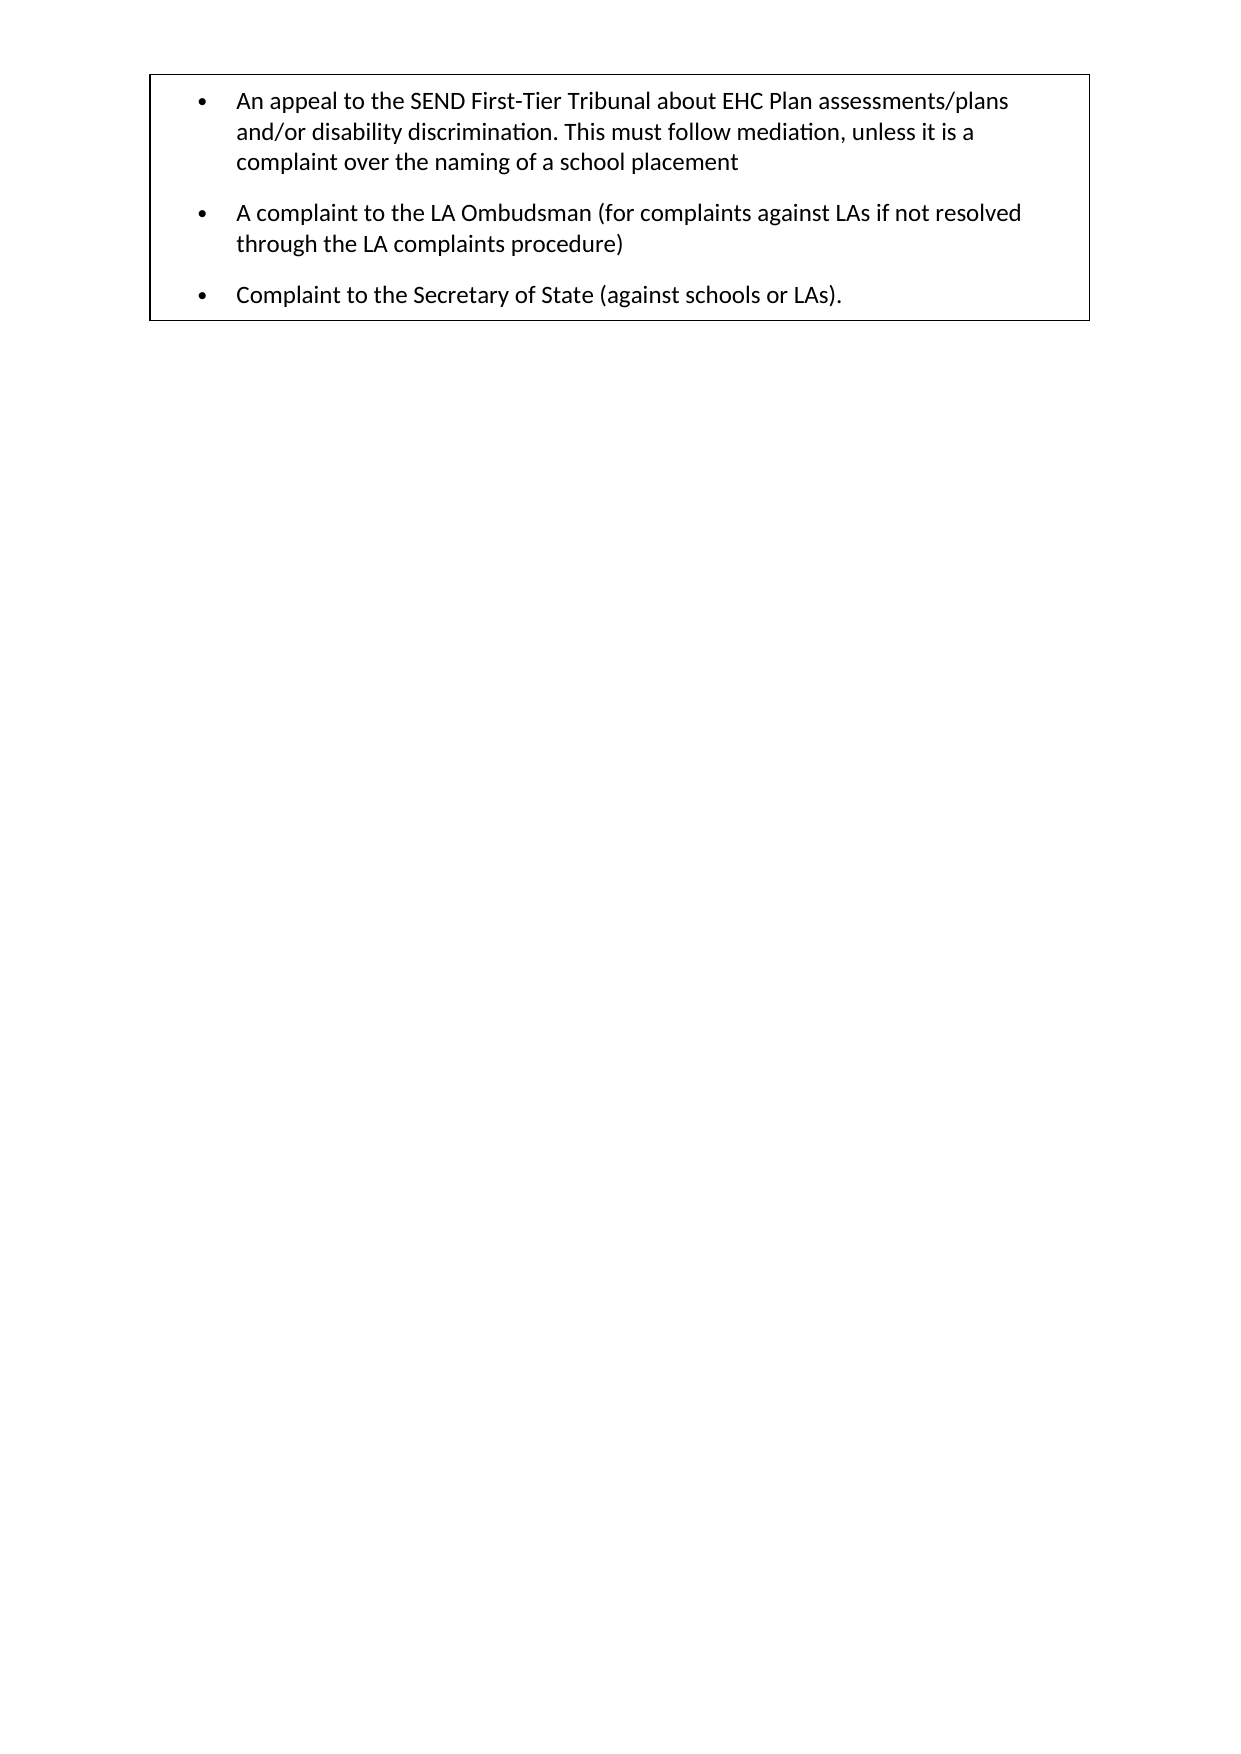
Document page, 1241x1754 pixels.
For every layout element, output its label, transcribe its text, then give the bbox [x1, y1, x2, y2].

table_cell Should a parent feel that the school, governors or LA has failed in its duty, or if the parent disagrees with a decision and feels that there is discriminatory practice, the following avenues are available should they wish to take it further: The school’s or LA’s complaints procedure Complaints to OFSTED (about whole SEN provision rather than in relation to individual children and where the complaints procedure has not resolved the complaint) An appeal to the SEND First-Tier Tribunal about EHC Plan assessments/plans and/or disability discrimination. This must follow mediation, unless it is a complaint over the naming of a school placement A complaint to the LA Ombudsman (for complaints against LAs if not resolved through the LA complaints procedure) Complaint to the Secretary of State (against schools or LAs). [151, 75, 1089, 320]
